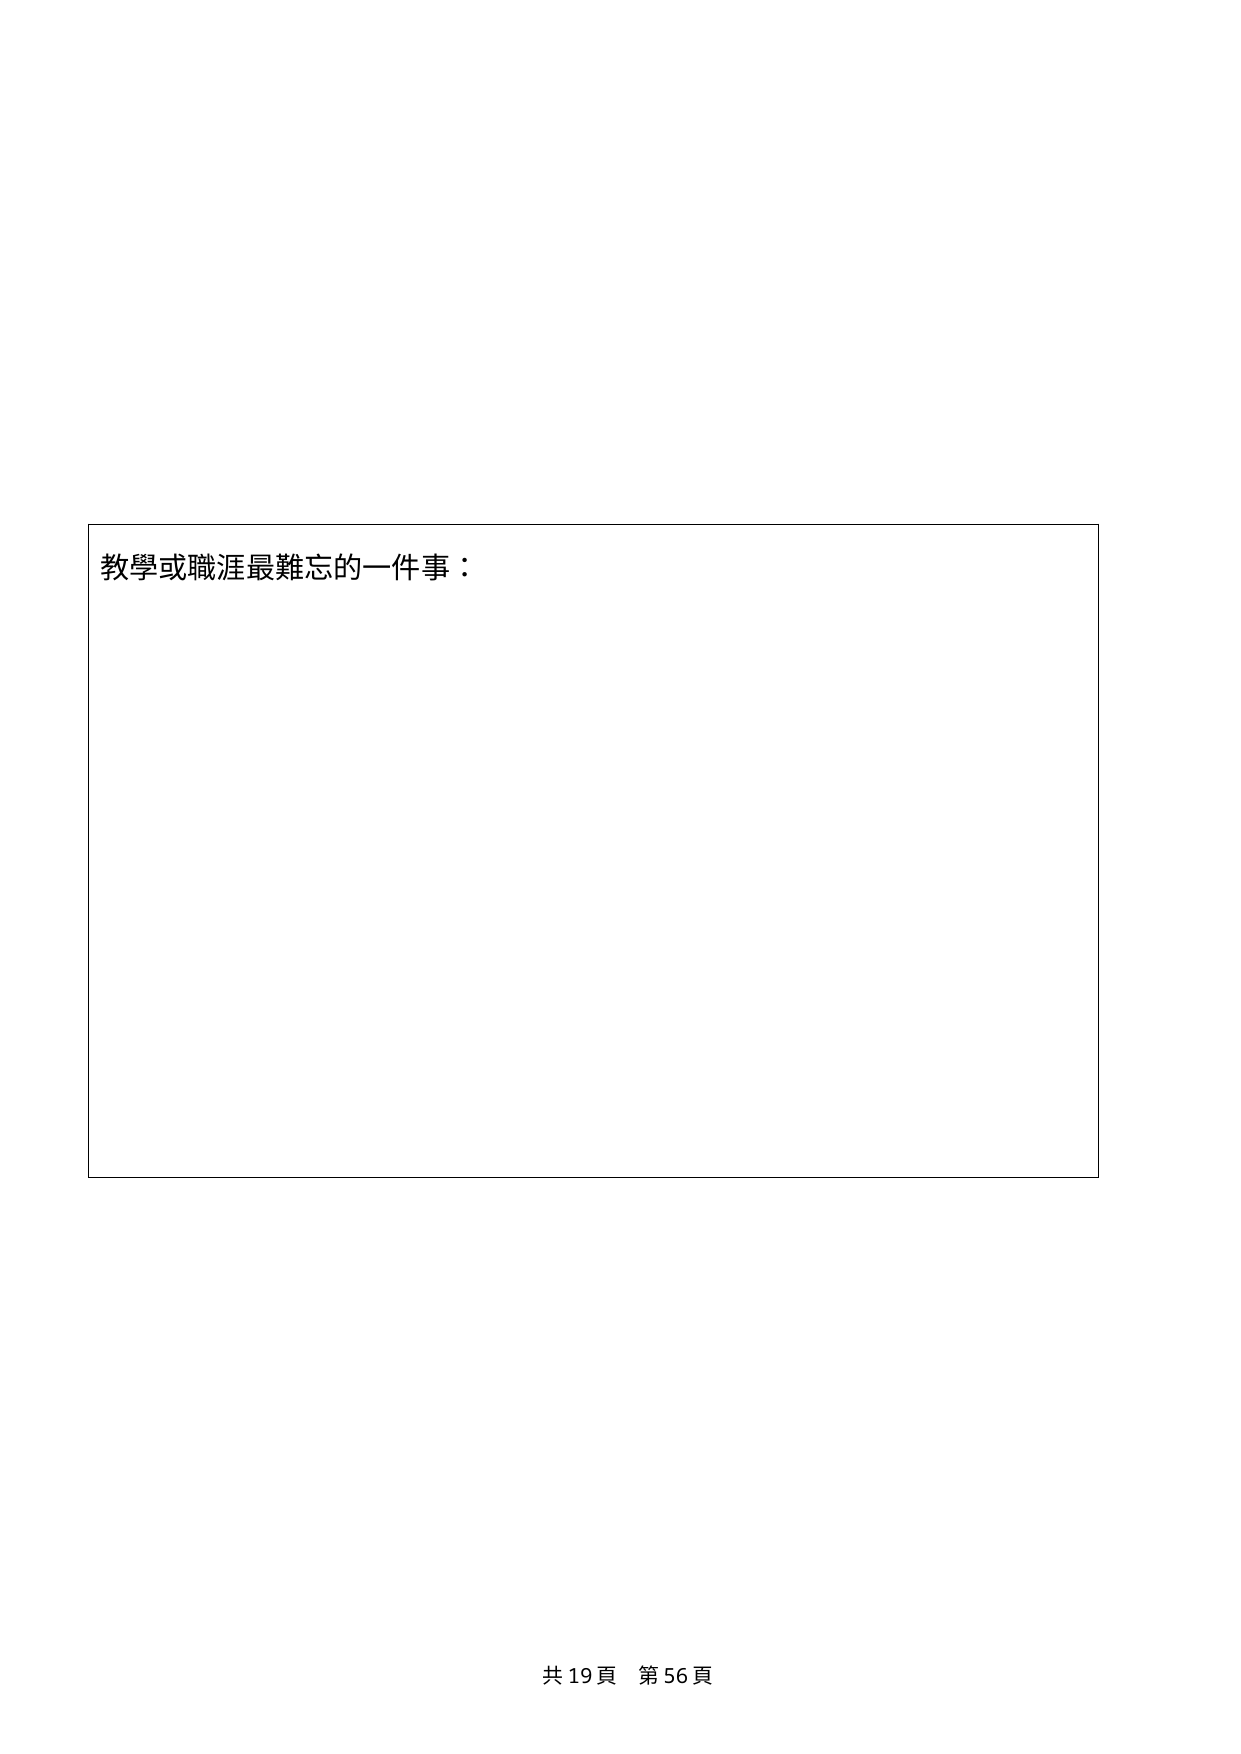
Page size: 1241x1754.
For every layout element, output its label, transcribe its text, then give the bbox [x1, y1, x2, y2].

table_cell 教學或職涯最難忘的一件事： [89, 525, 1098, 1177]
